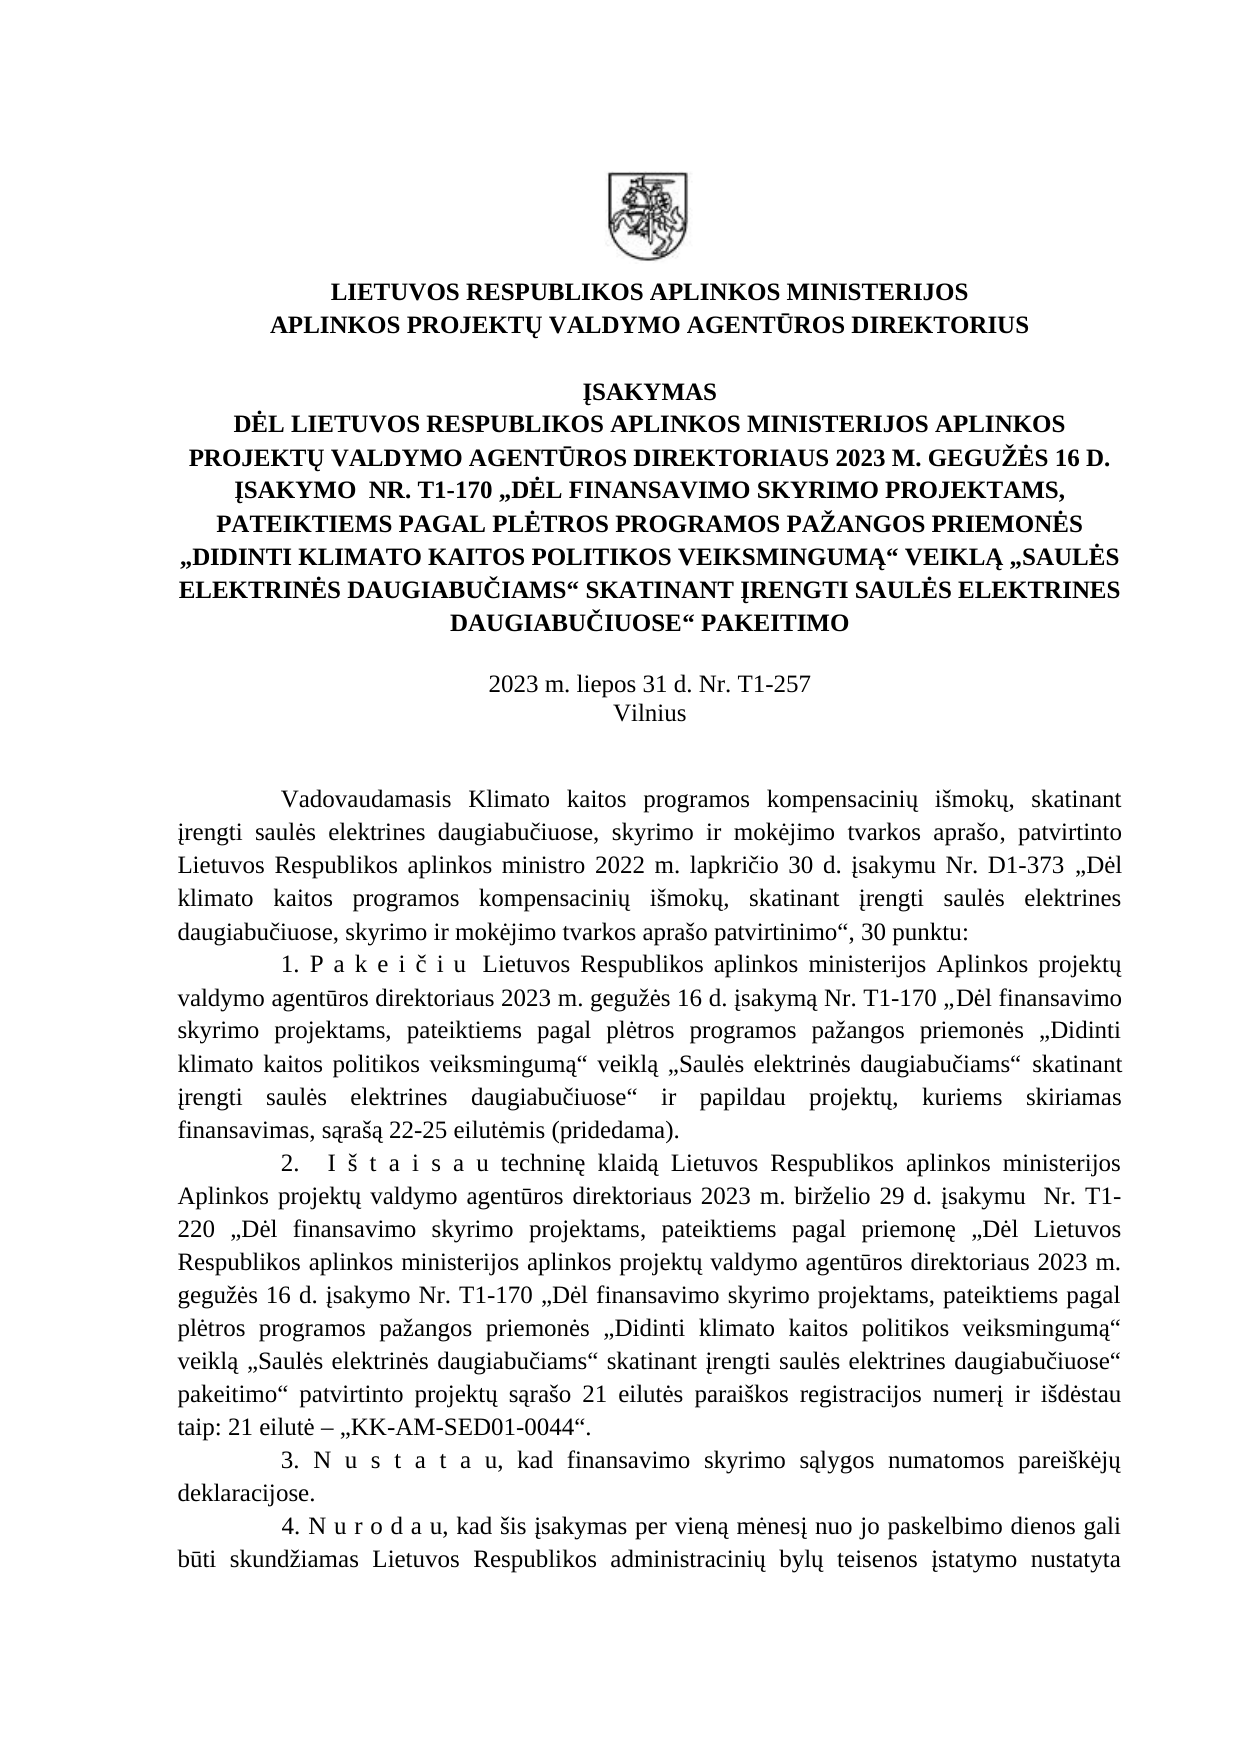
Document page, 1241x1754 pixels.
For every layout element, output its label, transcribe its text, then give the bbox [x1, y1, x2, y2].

text 2023 m. liepos 31 d. Nr. T1-257 [177, 669, 1122, 698]
text 1. P a k e i č i u Lietuvos Respublikos aplinkos ministerijos Aplinkos projektų valdymo agentūros direktoriaus 2023 m. gegužės 16 d. įsakymą Nr. T1-170 „Dėl finansavimo skyrimo projektams, pateiktiems pagal plėtros programos pažangos priemonės „Didinti klimato kaitos politikos veiksmingumą“ veiklą „Saulės elektrinės daugiabučiams“ skatinant įrengti saulės elektrines daugiabučiuose“ ir papildau projektų, kuriems skiriamas finansavimas, sąrašą 22-25 eilutėmis (pridedama). [177, 949, 1122, 1143]
text Vadovaudamasis Klimato kaitos programos kompensacinių išmokų, skatinant įrengti saulės elektrines daugiabučiuose, skyrimo ir mokėjimo tvarkos aprašo, patvirtinto Lietuvos Respublikos aplinkos ministro 2022 m. lapkričio 30 d. įsakymu Nr. D1-373 „Dėl klimato kaitos programos kompensacinių išmokų, skatinant įrengti saulės elektrines daugiabučiuose, skyrimo ir mokėjimo tvarkos aprašo patvirtinimo“, 30 punktu: [177, 784, 1122, 945]
text 3. N u s t a t a u, kad finansavimo skyrimo sąlygos numatomos pareiškėjų deklaracijose. [177, 1445, 1122, 1507]
text DĖL LIETUVOS RESPUBLIKOS APLINKOS MINISTERIJOS APLINKOS PROJEKTŲ VALDYMO AGENTŪROS DIREKTORIAUS 2023 M. GEGUŽĖS 16 D. ĮSAKYMO NR. T1-170 „DĖL FINANSAVIMO SKYRIMO PROJEKTAMS, PATEIKTIEMS PAGAL PLĖTROS PROGRAMOS PAŽANGOS PRIEMONĖS „DIDINTI KLIMATO KAITOS POLITIKOS VEIKSMINGUMĄ“ VEIKLĄ „SAULĖS ELEKTRINĖS DAUGIABUČIAMS“ SKATINANT ĮRENGTI SAULĖS ELEKTRINES DAUGIABUČIUOSE“ PAKEITIMO [177, 409, 1122, 636]
text Vilnius [177, 698, 1122, 727]
text LIETUVOS RESPUBLIKOS APLINKOS MINISTERIJOS [177, 277, 1122, 306]
text 2. I š t a i s a u techninę klaidą Lietuvos Respublikos aplinkos ministerijos Aplinkos projektų valdymo agentūros direktoriaus 2023 m. birželio 29 d. įsakymu Nr. T1-220 „Dėl finansavimo skyrimo projektams, pateiktiems pagal priemonę „Dėl Lietuvos Respublikos aplinkos ministerijos aplinkos projektų valdymo agentūros direktoriaus 2023 m. gegužės 16 d. įsakymo Nr. T1-170 „Dėl finansavimo skyrimo projektams, pateiktiems pagal plėtros programos pažangos priemonės „Didinti klimato kaitos politikos veiksmingumą“ veiklą „Saulės elektrinės daugiabučiams“ skatinant įrengti saulės elektrines daugiabučiuose“ pakeitimo“ patvirtinto projektų sąrašo 21 eilutės paraiškos registracijos numerį ir išdėstau taip: 21 eilutė – „KK-AM-SED01-0044“. [177, 1148, 1122, 1441]
text APLINKOS PROJEKTŲ VALDYMO AGENTŪROS DIREKTORIUS [177, 311, 1122, 339]
text Įsakymas [177, 377, 1122, 405]
text 4. N u r o d a u, kad šis įsakymas per vieną mėnesį nuo jo paskelbimo dienos gali būti skundžiamas Lietuvos Respublikos administracinių bylų teisenos įstatymo nustatyta [177, 1511, 1122, 1573]
